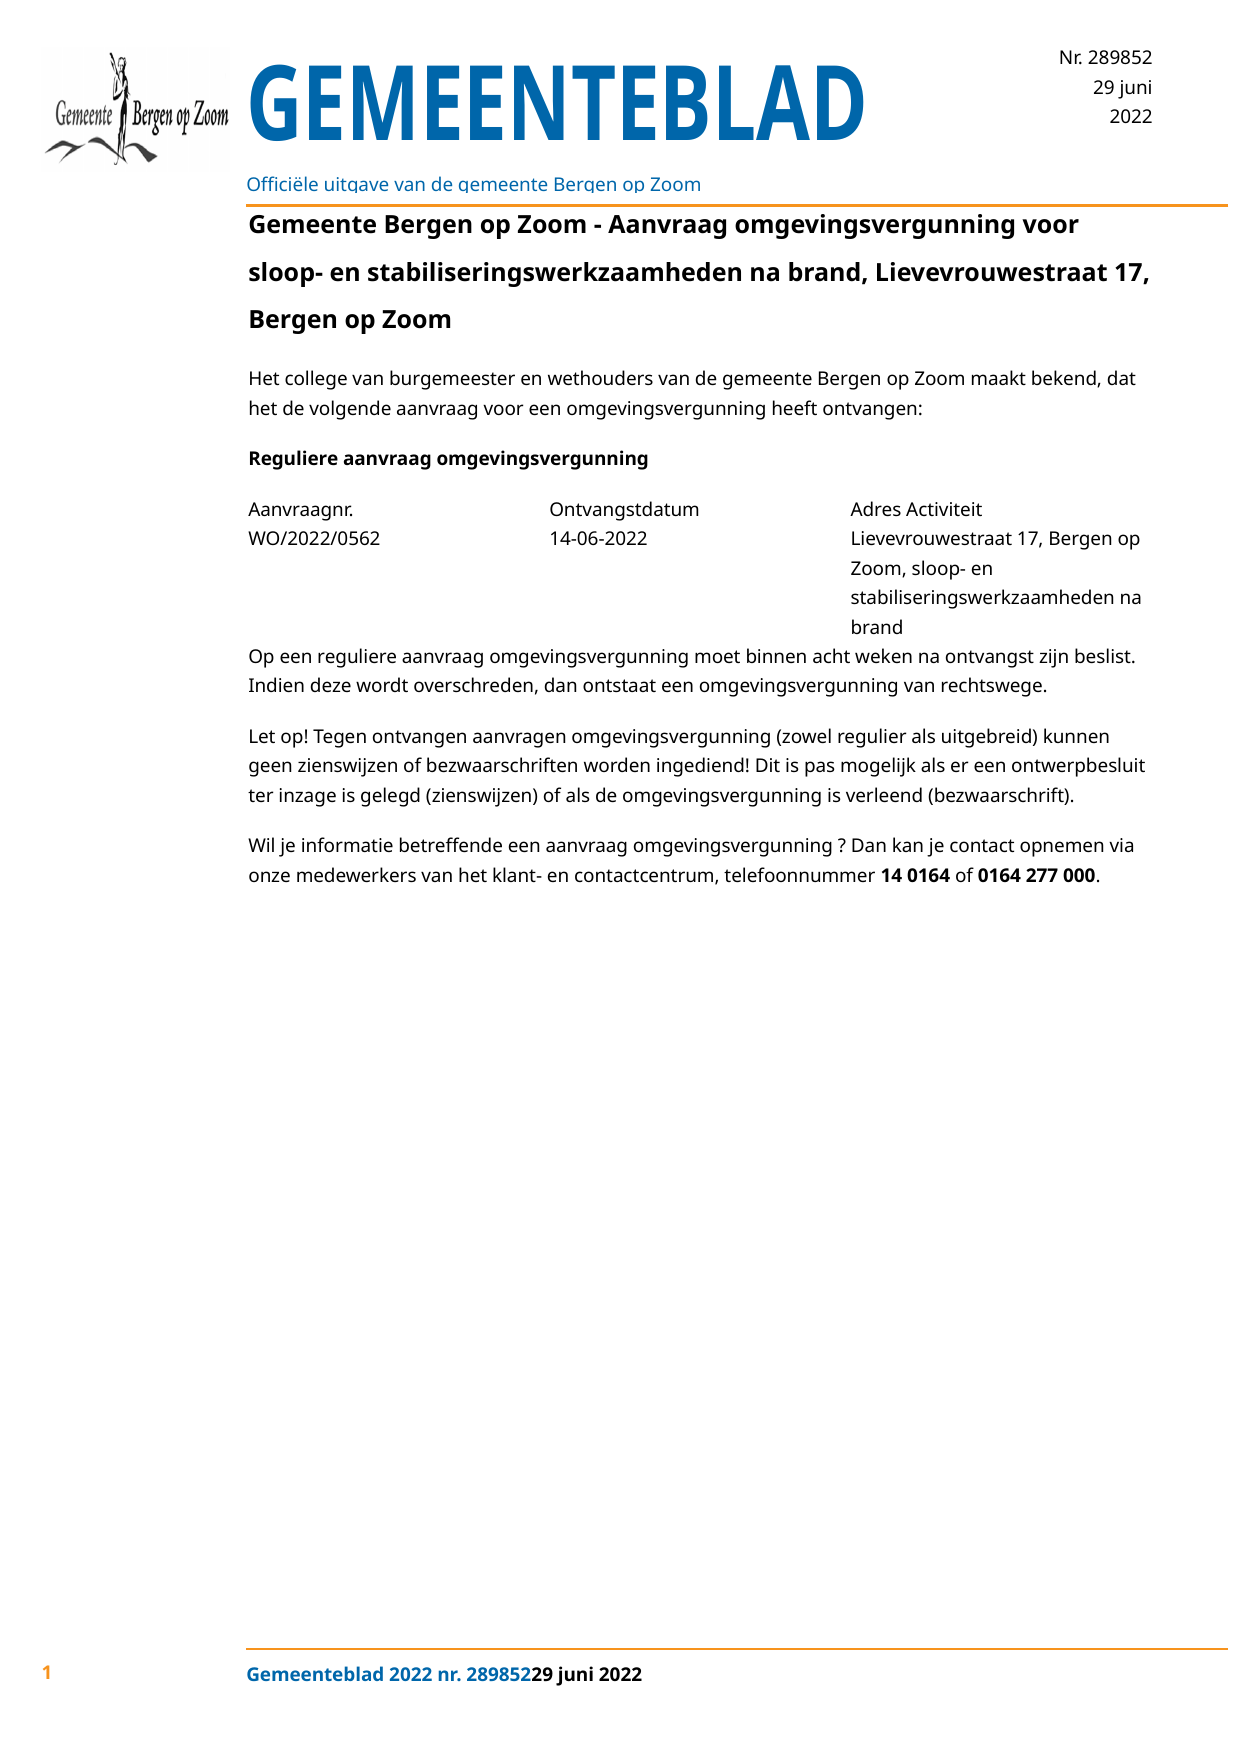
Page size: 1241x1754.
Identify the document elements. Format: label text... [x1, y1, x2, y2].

text Let op! Tegen ontvangen aanvragen omgevingsvergunning (zowel regulier als uitgebreid) kunnen geen zienswijzen of bezwaarschriften worden ingediend! Dit is pas mogelijk als er een ontwerpbesluit ter inzage is gelegd (zienswijzen) of als de omgevingsvergunning is verleend (bezwaarschrift). [248, 723, 1152, 808]
picture [41, 47, 231, 172]
table_header Adres Activiteit [850, 496, 1152, 522]
text Het college van burgemeester en wethouders van de gemeente Bergen op Zoom maakt bekend, dat het de volgende aanvraag voor een omgevingsvergunning heeft ontvangen: [248, 366, 1152, 421]
text Reguliere aanvraag omgevingsvergunning [248, 446, 1152, 471]
table_header Lievevrouwestraat 17, Bergen op Zoom, sloop- en stabiliseringswerkzaamheden na brand [850, 525, 1152, 639]
table_header Ontvangstdatum [549, 496, 850, 522]
table_header Aanvraagnr. [248, 496, 549, 522]
table_header WO/2022/0562 [248, 525, 549, 639]
table_header 14-06-2022 [549, 525, 850, 639]
text Op een reguliere aanvraag omgevingsvergunning moet binnen acht weken na ontvangst zijn beslist. Indien deze wordt overschreden, dan ontstaat een omgevingsvergunning van rechtswege. [248, 643, 1152, 698]
text Wil je informatie betreffende een aanvraag omgevingsvergunning ? Dan kan je contact opnemen via onze medewerkers van het klant- en contactcentrum, telefoonnummer 14 0164 of 0164 277 000. [248, 832, 1152, 888]
text Gemeente Bergen op Zoom - Aanvraag omgevingsvergunning voor sloop- en stabiliseringswerkzaamheden na brand, Lievevrouwestraat 17, Bergen op Zoom [248, 207, 1152, 336]
